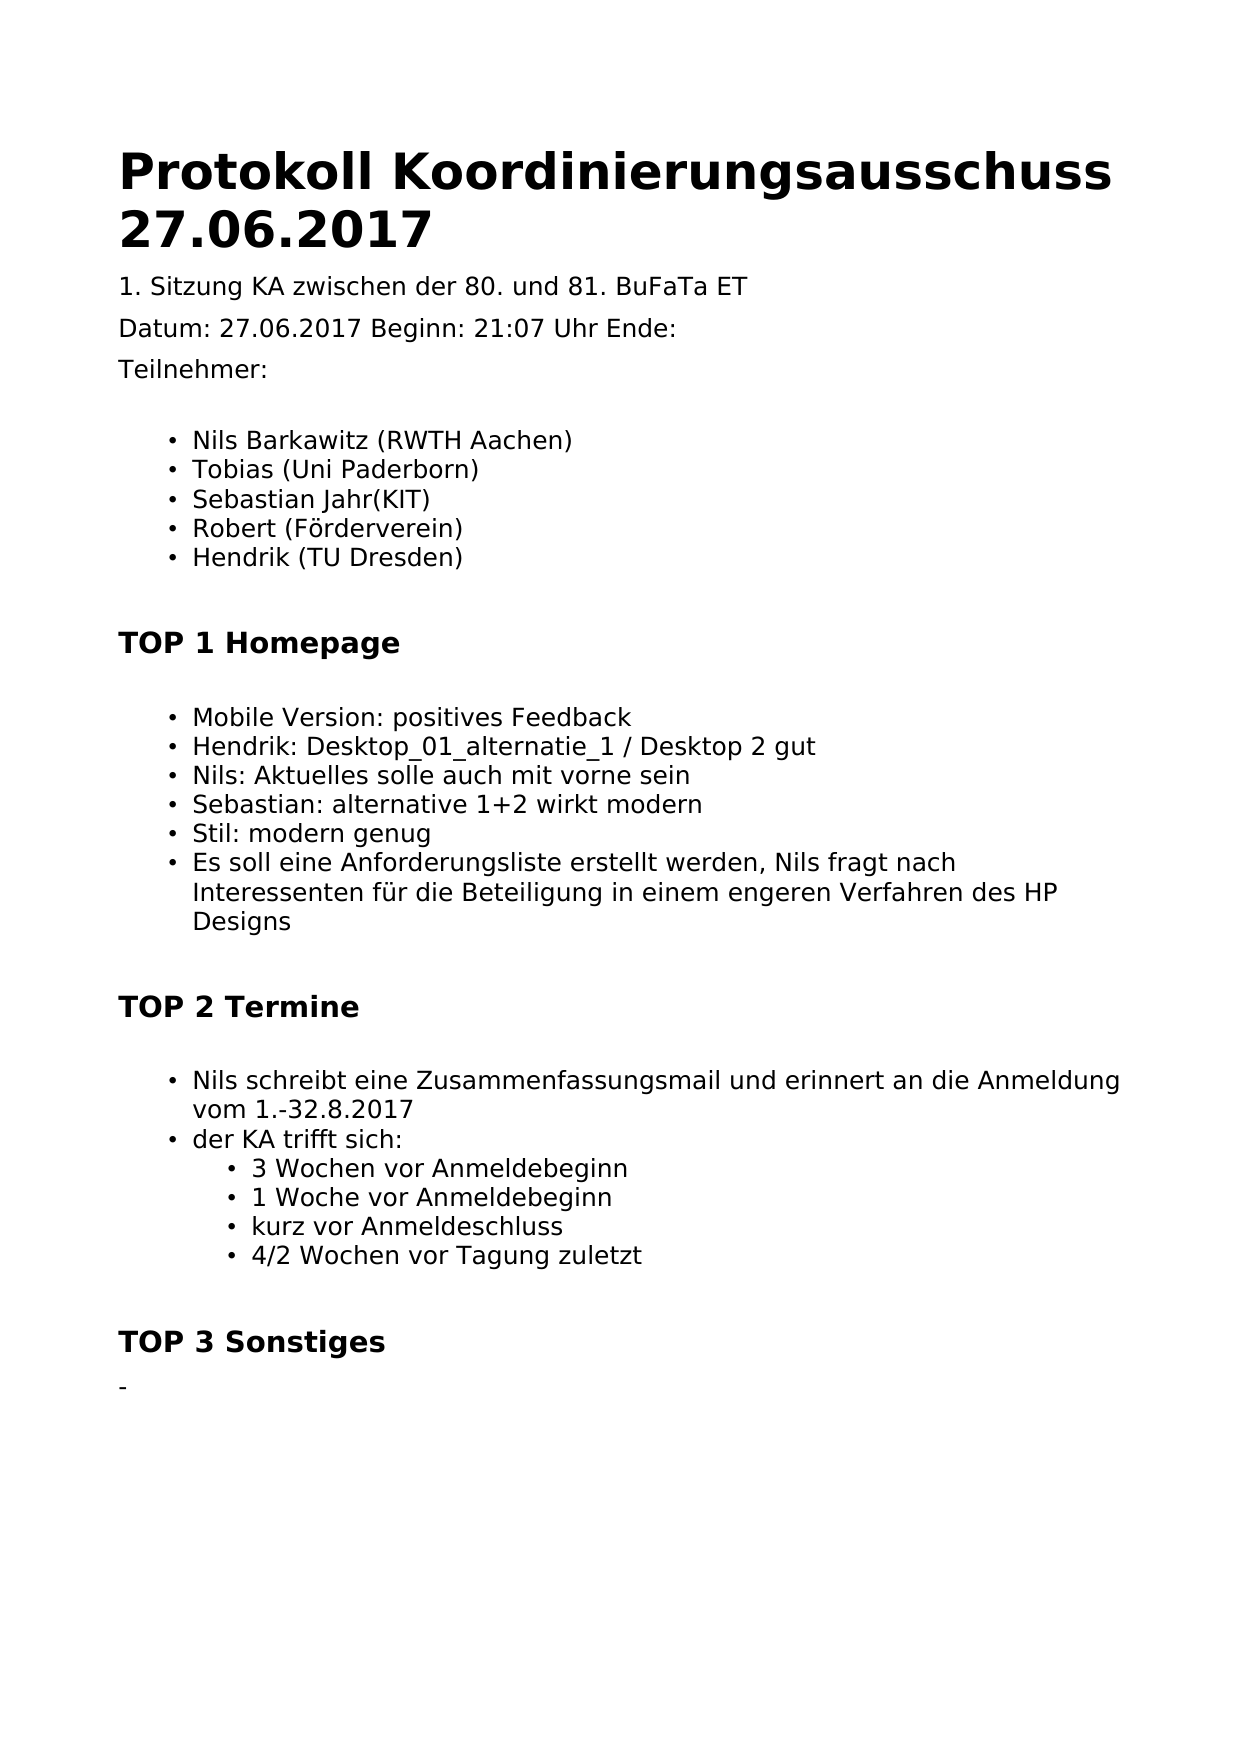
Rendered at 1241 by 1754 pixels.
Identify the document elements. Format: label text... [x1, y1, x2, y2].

text Datum: 27.06.2017 Beginn: 21:07 Uhr Ende: [118, 314, 1122, 343]
list 1 Woche vor Anmeldebeginn [236, 1183, 1122, 1212]
list Stil: modern genug [177, 819, 1122, 849]
list Tobias (Uni Paderborn) [177, 456, 1122, 485]
list Nils schreibt eine Zusammenfassungsmail und erinnert an die Anmeldung vom 1.-32.8.2017 [177, 1067, 1122, 1125]
list Es soll eine Anforderungsliste erstellt werden, Nils fragt nach Interessenten für die Beteiligung in einem engeren Verfahren des HP Designs [177, 849, 1122, 936]
text 1. Sitzung KA zwischen der 80. und 81. BuFaTa ET [118, 272, 1122, 301]
list Sebastian: alternative 1+2 wirkt modern [177, 790, 1122, 819]
list kurz vor Anmeldeschluss [236, 1212, 1122, 1242]
text - [118, 1372, 1122, 1401]
list Hendrik (TU Dresden) [177, 543, 1122, 572]
list Nils Barkawitz (RWTH Aachen) [177, 427, 1122, 456]
subtitle TOP 1 Homepage [118, 627, 1122, 661]
list Mobile Version: positives Feedback [177, 703, 1122, 732]
list der KA trifft sich: [177, 1125, 1122, 1154]
subtitle Protokoll Koordinierungsausschuss 27.06.2017 [118, 143, 1122, 259]
list Nils: Aktuelles solle auch mit vorne sein [177, 761, 1122, 790]
list Robert (Förderverein) [177, 514, 1122, 543]
list 3 Wochen vor Anmeldebeginn [236, 1154, 1122, 1183]
text Teilnehmer: [118, 355, 1122, 384]
subtitle TOP 3 Sonstiges [118, 1325, 1122, 1359]
list Sebastian Jahr(KIT) [177, 485, 1122, 514]
subtitle TOP 2 Termine [118, 991, 1122, 1024]
list Hendrik: Desktop_01_alternatie_1 / Desktop 2 gut [177, 732, 1122, 761]
list 4/2 Wochen vor Tagung zuletzt [236, 1242, 1122, 1271]
